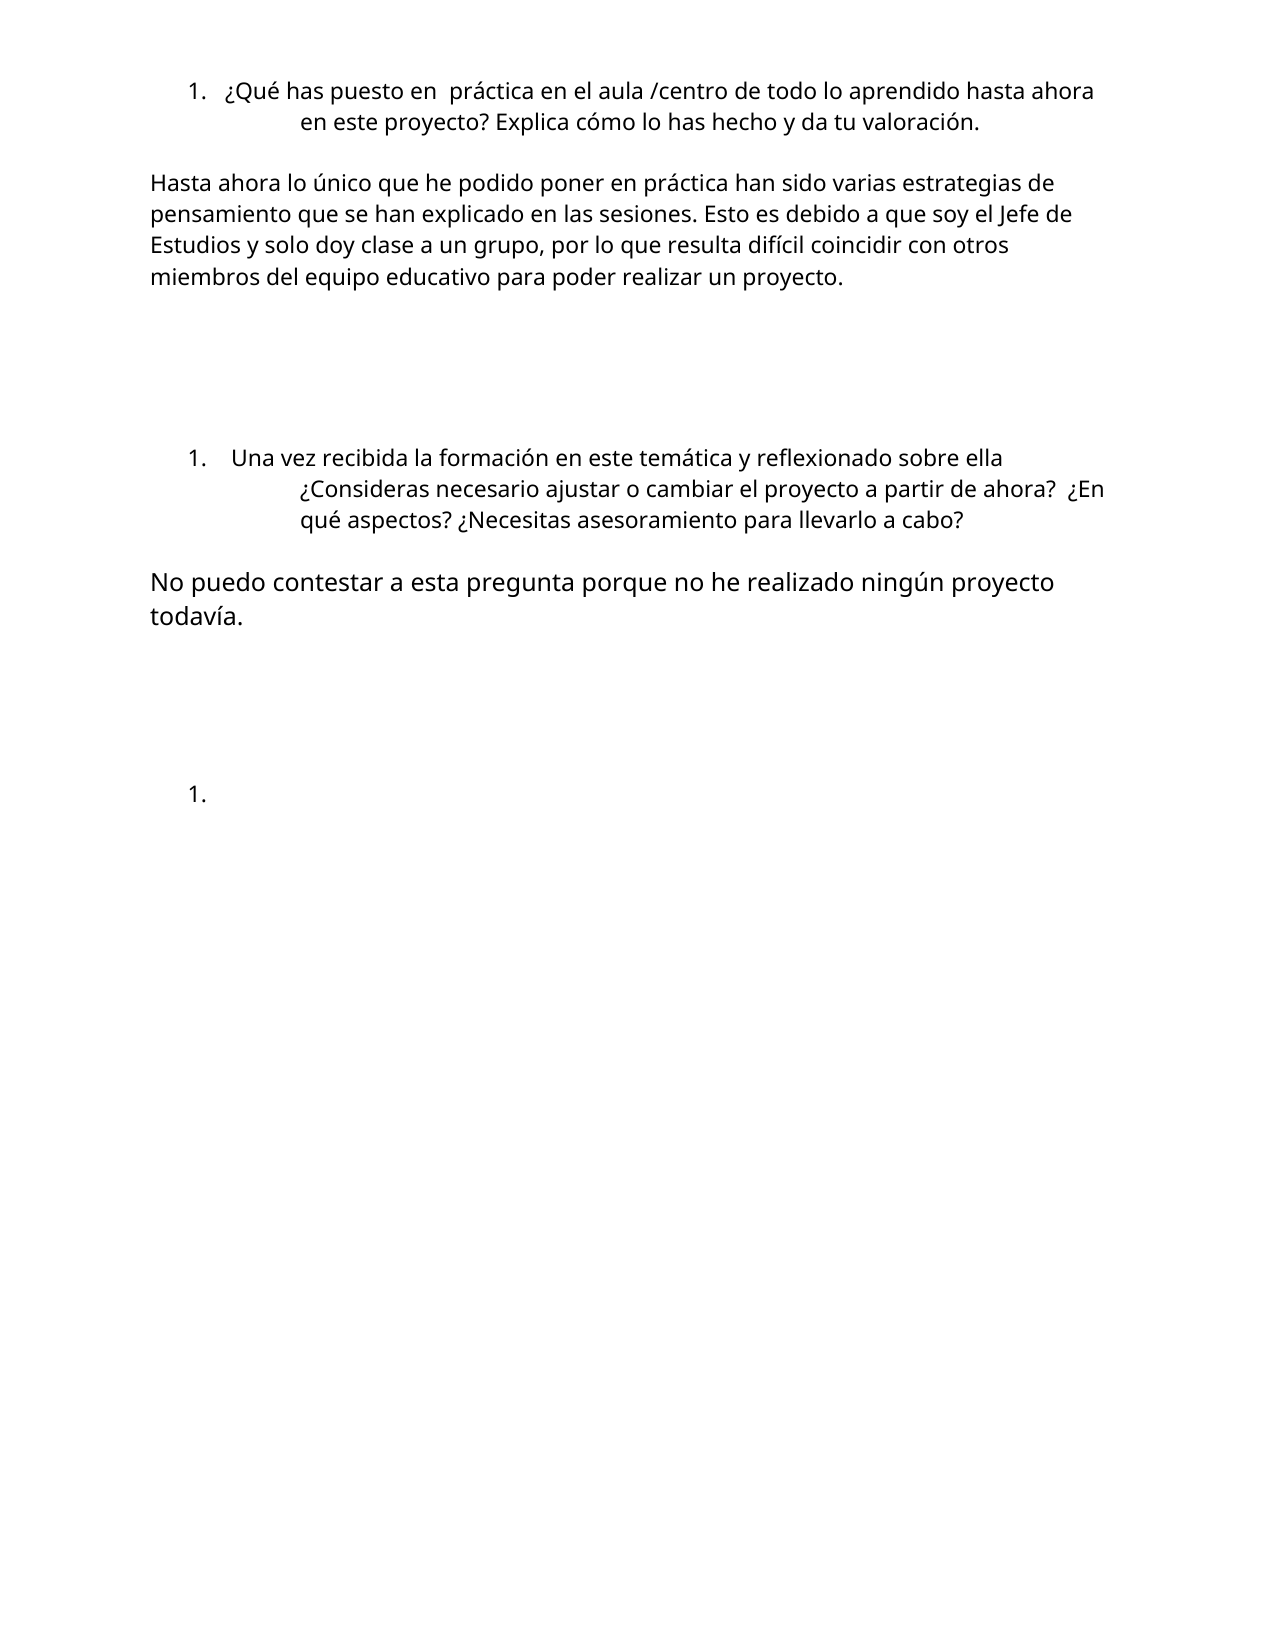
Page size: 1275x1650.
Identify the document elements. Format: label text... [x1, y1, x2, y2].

list Una vez recibida la formación en este temática y reflexionado sobre ella ¿Consideras necesario ajustar o cambiar el proyecto a partir de ahora? ¿En qué aspectos? ¿Necesitas asesoramiento para llevarlo a cabo? [187, 442, 1125, 535]
text Hasta ahora lo único que he podido poner en práctica han sido varias estrategias de pensamiento que se han explicado en las sesiones. Esto es debido a que soy el Jefe de Estudios y solo doy clase a un grupo, por lo que resulta difícil coincidir con otros miembros del equipo educativo para poder realizar un proyecto. [150, 167, 1125, 292]
text No puedo contestar a esta pregunta porque no he realizado ningún proyecto todavía. [150, 564, 1125, 633]
list ¿Qué has puesto en práctica en el aula /centro de todo lo aprendido hasta ahora en este proyecto? Explica cómo lo has hecho y da tu valoración. [187, 75, 1125, 137]
